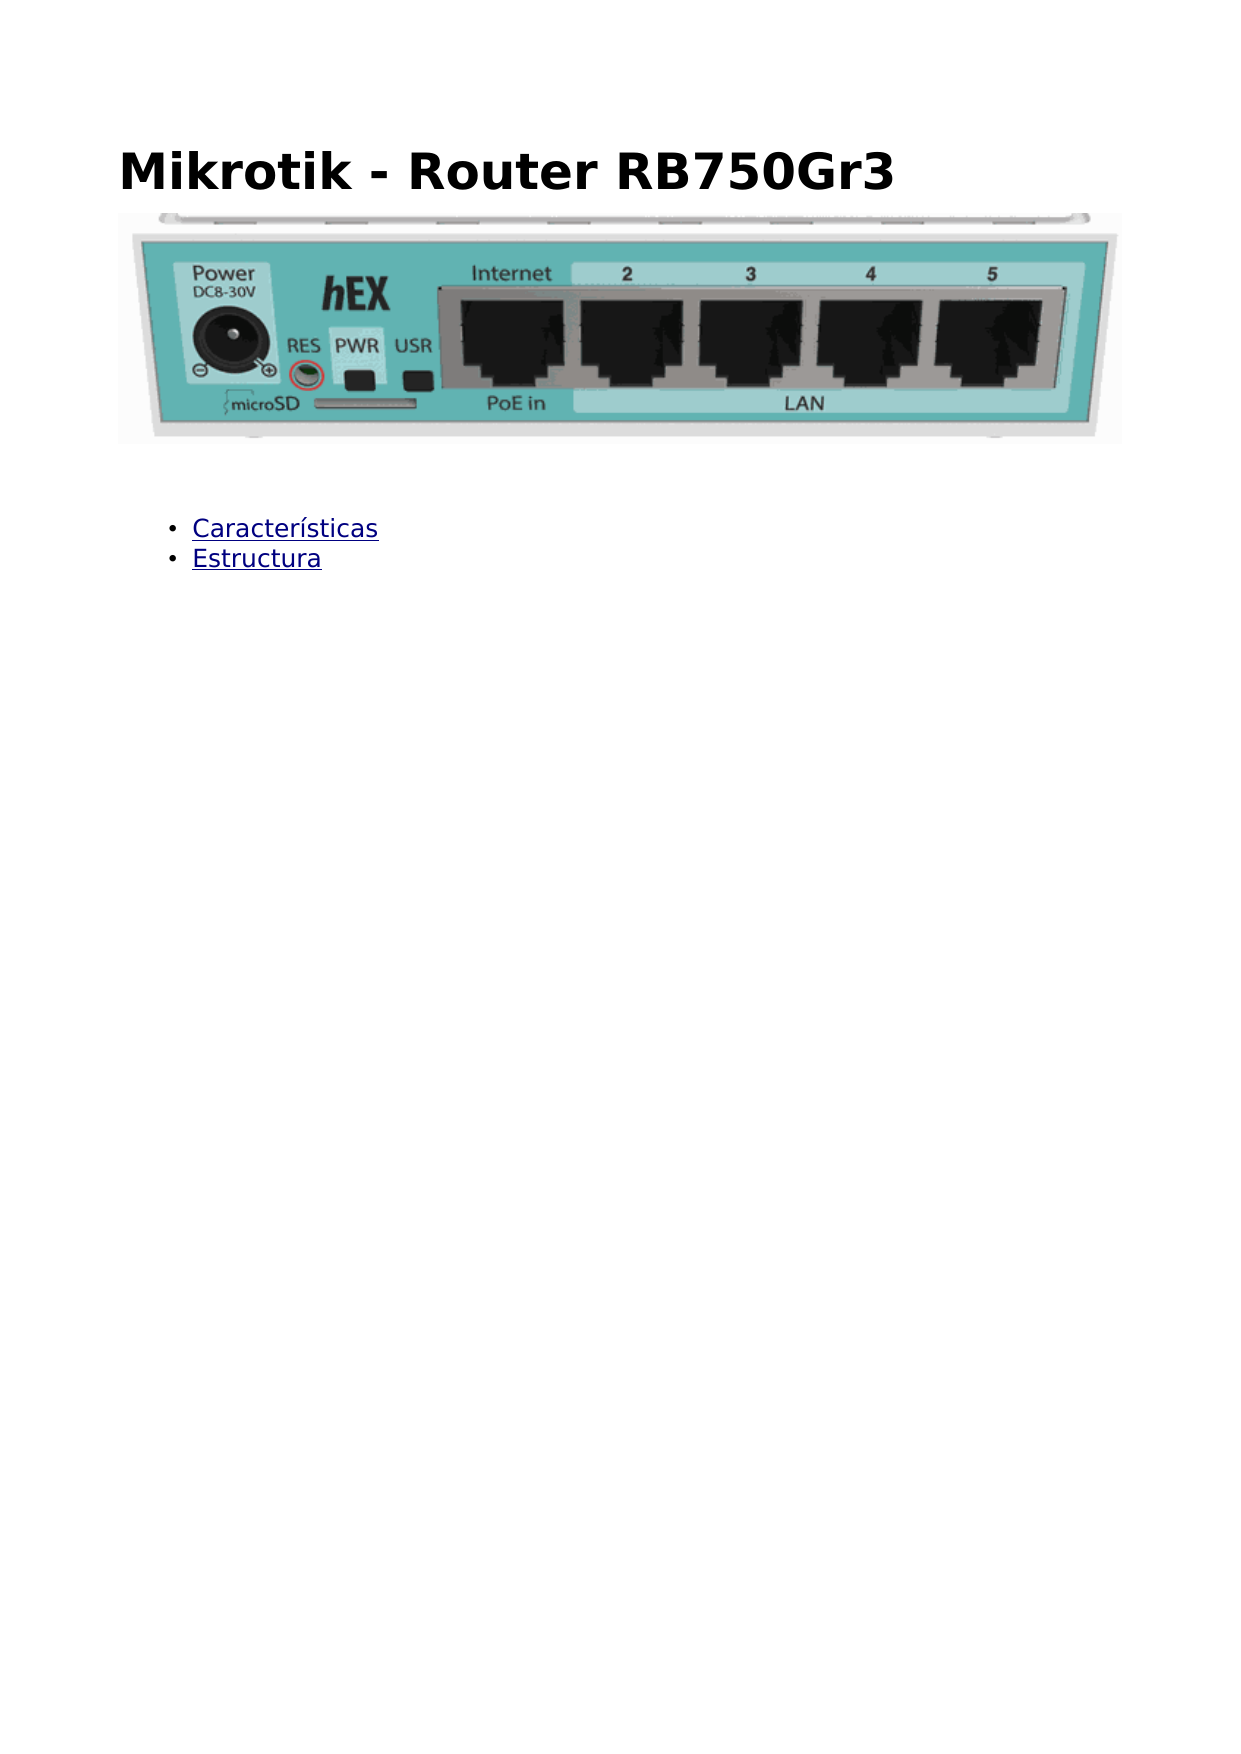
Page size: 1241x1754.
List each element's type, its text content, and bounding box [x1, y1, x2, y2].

picture [118, 213, 1123, 444]
list Características [177, 515, 1122, 544]
list Estructura [177, 544, 1122, 573]
subtitle Mikrotik - Router RB750Gr3 [118, 143, 1122, 201]
